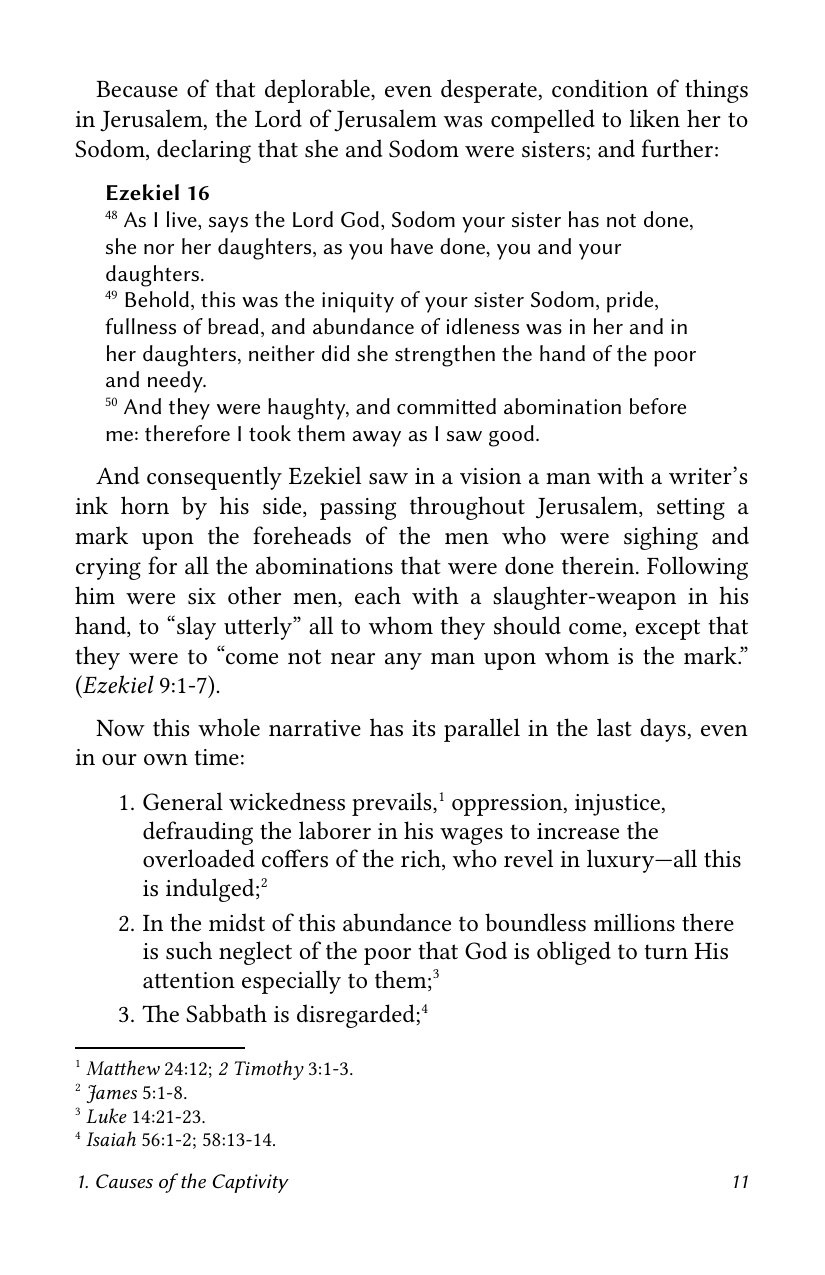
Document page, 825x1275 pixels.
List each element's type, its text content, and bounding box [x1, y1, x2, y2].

list In the midst of this abundance to boundless millions there is such neglect of the poor that God is obliged to turn His attention especially to them; [135, 908, 750, 994]
list James 5:1-8. [75, 1081, 750, 1104]
text Now this whole narrative has its parallel in the last days, even in our own time: [75, 713, 750, 772]
text And consequently Ezekiel saw in a vision a man with a writer’s ink horn by his side, passing throughout Jerusalem, setting a mark upon the foreheads of the men who were sighing and crying for all the abominations that were done therein. Following him were six other men, each with a slaughter-weapon in his hand, to “slay utterly” all to whom they should come, except that they were to “come not near any man upon whom is the mark.” (Ezekiel 9:1-7). [75, 462, 750, 700]
list Luke 14:21-23. [75, 1104, 750, 1128]
text 50 And they were haughty, and committed abomination before me: therefore I took them away as I saw good. [105, 394, 720, 447]
list Isaiah 56:1-2; 58:13-14. [75, 1128, 750, 1152]
list The Sabbath is disregarded; [135, 1000, 750, 1029]
list Matthew 24:12; 2 Timothy 3:1-3. [75, 1057, 750, 1081]
text 48 As I live, says the Lord God, Sodom your sister has not done, she nor her daughters, as you have done, you and your daughters. [105, 207, 720, 287]
text Because of that deplorable, even desperate, condition of things in Jerusalem, the Lord of Jerusalem was compelled to liken her to Sodom, declaring that she and Sodom were sisters; and further: [75, 75, 750, 163]
text 49 Behold, this was the iniquity of your sister Sodom, pride, fullness of bread, and abundance of idleness was in her and in her daughters, neither did she strengthen the hand of the poor and needy. [105, 287, 720, 393]
text Ezekiel 16 [105, 180, 750, 206]
list General wickedness prevails, oppression, injustice, defrauding the laborer in his wages to increase the overloaded coffers of the rich, who revel in luxury—all this is indulged; [135, 788, 750, 902]
